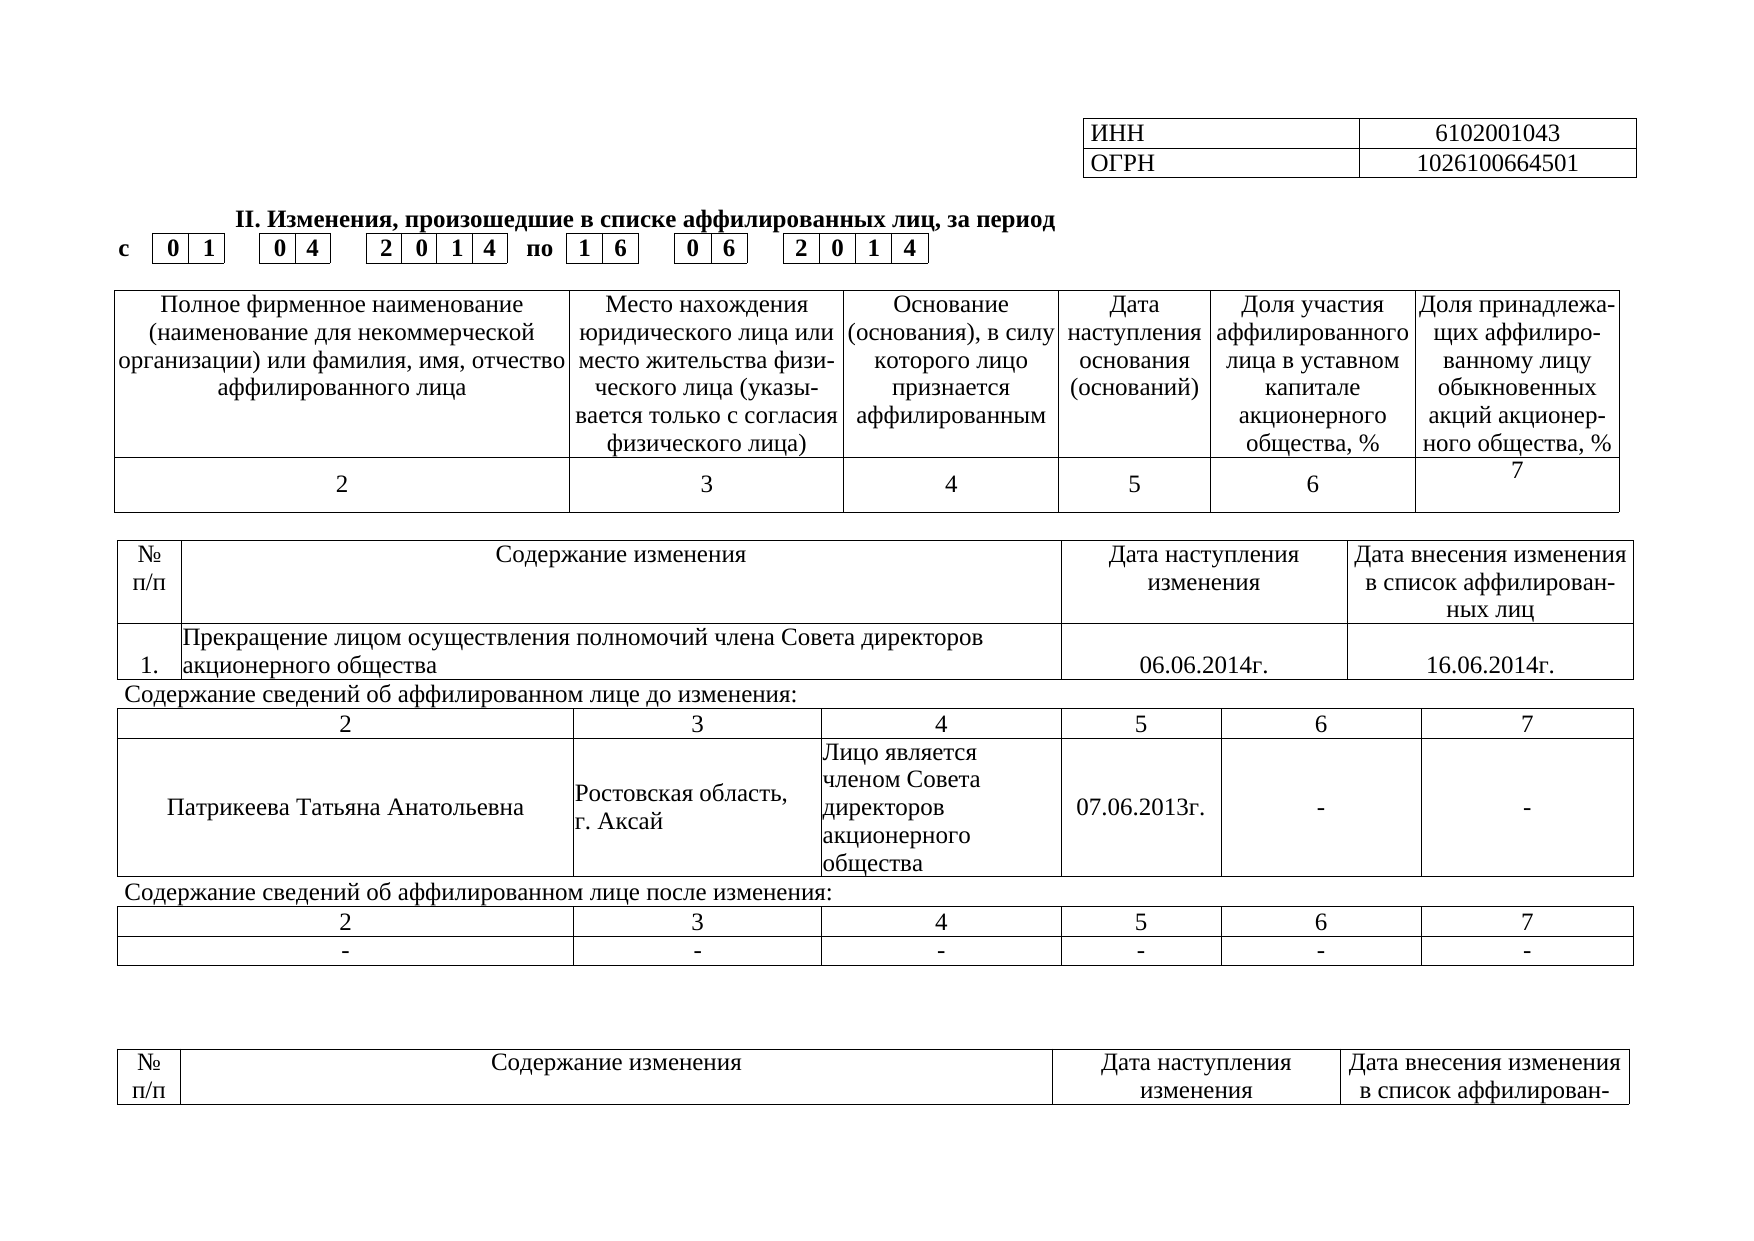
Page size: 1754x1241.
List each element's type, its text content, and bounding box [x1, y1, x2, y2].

table_header 0 [820, 234, 855, 262]
table_header [225, 233, 259, 262]
table_cell 6 [1222, 907, 1421, 936]
table_header Доля участия аффилированного лица в уставном капитале акционерного общества, % [1211, 291, 1415, 457]
table_header Основание (основания), в силу которого лицо признается аффилированным [844, 291, 1058, 457]
table_cell 2 [118, 709, 573, 738]
table_header Полное фирменное наименование (наименование для некоммерческой организации) или фамилия, имя, отчество аффилированного лица [115, 291, 569, 457]
table_cell 07.06.2013г. [1062, 739, 1221, 876]
table_header Дата наступления основания (оснований) [1059, 291, 1210, 457]
table_header 0 [675, 234, 711, 262]
table_cell 7 [1416, 458, 1619, 512]
table_header Дата внесения изменения в список аффилирован- [1341, 1050, 1629, 1104]
table_header 6 [603, 234, 638, 262]
table_header 0 [153, 234, 188, 262]
table_cell 7 [1422, 709, 1633, 738]
table_cell ОГРН [1084, 149, 1359, 177]
table_cell Ростовская область, г. Аксай [574, 739, 821, 876]
table_header [331, 233, 366, 262]
table_header 2 [367, 234, 401, 262]
table_cell 1. [118, 624, 181, 679]
table_header 4 [892, 234, 928, 262]
table_header Дата наступления изменения [1062, 541, 1347, 623]
table_header 0 [260, 234, 295, 262]
table_header № п/п [118, 1050, 180, 1104]
table_cell Лицо является членом Совета директоров акционерного общества [822, 739, 1061, 876]
table_cell ИНН [1084, 119, 1359, 148]
table_cell Прекращение лицом осуществления полномочий члена Совета директоров акционерного общества [182, 624, 1061, 679]
table_cell 06.06.2014г. [1062, 624, 1347, 679]
table_header 6 [712, 234, 747, 262]
table_cell - [1222, 739, 1421, 876]
table_cell 3 [574, 907, 821, 936]
table_cell 5 [1062, 709, 1221, 738]
table_cell 5 [1059, 458, 1210, 512]
table_cell Содержание сведений об аффилированном лице после изменения: [117, 877, 1633, 906]
table_header Дата наступления изменения [1053, 1050, 1340, 1104]
table_cell - [1062, 937, 1221, 965]
table_header 2 [784, 234, 819, 262]
table_header 4 [296, 234, 330, 262]
table_cell Содержание сведений об аффилированном лице до изменения: [117, 680, 1633, 708]
table_header Доля принадлежа- щих аффилиро- ванному лицу обыкновенных акций акционер- ного общества, % [1416, 291, 1619, 457]
table_header 4 [473, 234, 507, 262]
text II. Изменения, произошедшие в списке аффилированных лиц, за период [118, 205, 1636, 233]
table_cell 6 [1222, 709, 1421, 738]
table_cell 4 [844, 458, 1058, 512]
table_cell 2 [118, 907, 573, 936]
table_header [748, 233, 783, 262]
table_cell Патрикеева Татьяна Анатольевна [118, 739, 573, 876]
table_cell 16.06.2014г. [1348, 624, 1633, 679]
table_cell - [1422, 739, 1633, 876]
table_cell - [118, 937, 573, 965]
table_header 1 [567, 234, 602, 262]
table_cell 7 [1422, 907, 1633, 936]
table_cell 3 [570, 458, 843, 512]
table_cell 2 [115, 458, 569, 512]
table_cell 4 [822, 907, 1061, 936]
table_cell 3 [574, 709, 821, 738]
table_header по [508, 233, 566, 262]
table_cell - [822, 937, 1061, 965]
table_header 1 [189, 234, 224, 262]
table_header Дата внесения изменения в список аффилирован- ных лиц [1348, 541, 1633, 623]
table_header Содержание изменения [182, 541, 1061, 623]
table_cell 6 [1211, 458, 1415, 512]
table_cell 4 [822, 709, 1061, 738]
table_header 1 [856, 234, 891, 262]
table_cell - [1422, 937, 1633, 965]
table_cell 5 [1062, 907, 1221, 936]
table_header 1 [437, 234, 472, 262]
table_cell 6102001043 [1360, 119, 1636, 148]
table_cell 1026100664501 [1360, 149, 1636, 177]
table_cell - [574, 937, 821, 965]
table_cell - [1222, 937, 1421, 965]
table_header с [117, 233, 152, 262]
table_header Содержание изменения [181, 1050, 1052, 1104]
table_header № п/п [118, 541, 181, 623]
table_header [639, 233, 674, 262]
table_header Место нахождения юридического лица или место жительства физи- ческого лица (указы- вается только с согласия физического лица) [570, 291, 843, 457]
table_header 0 [402, 234, 436, 262]
